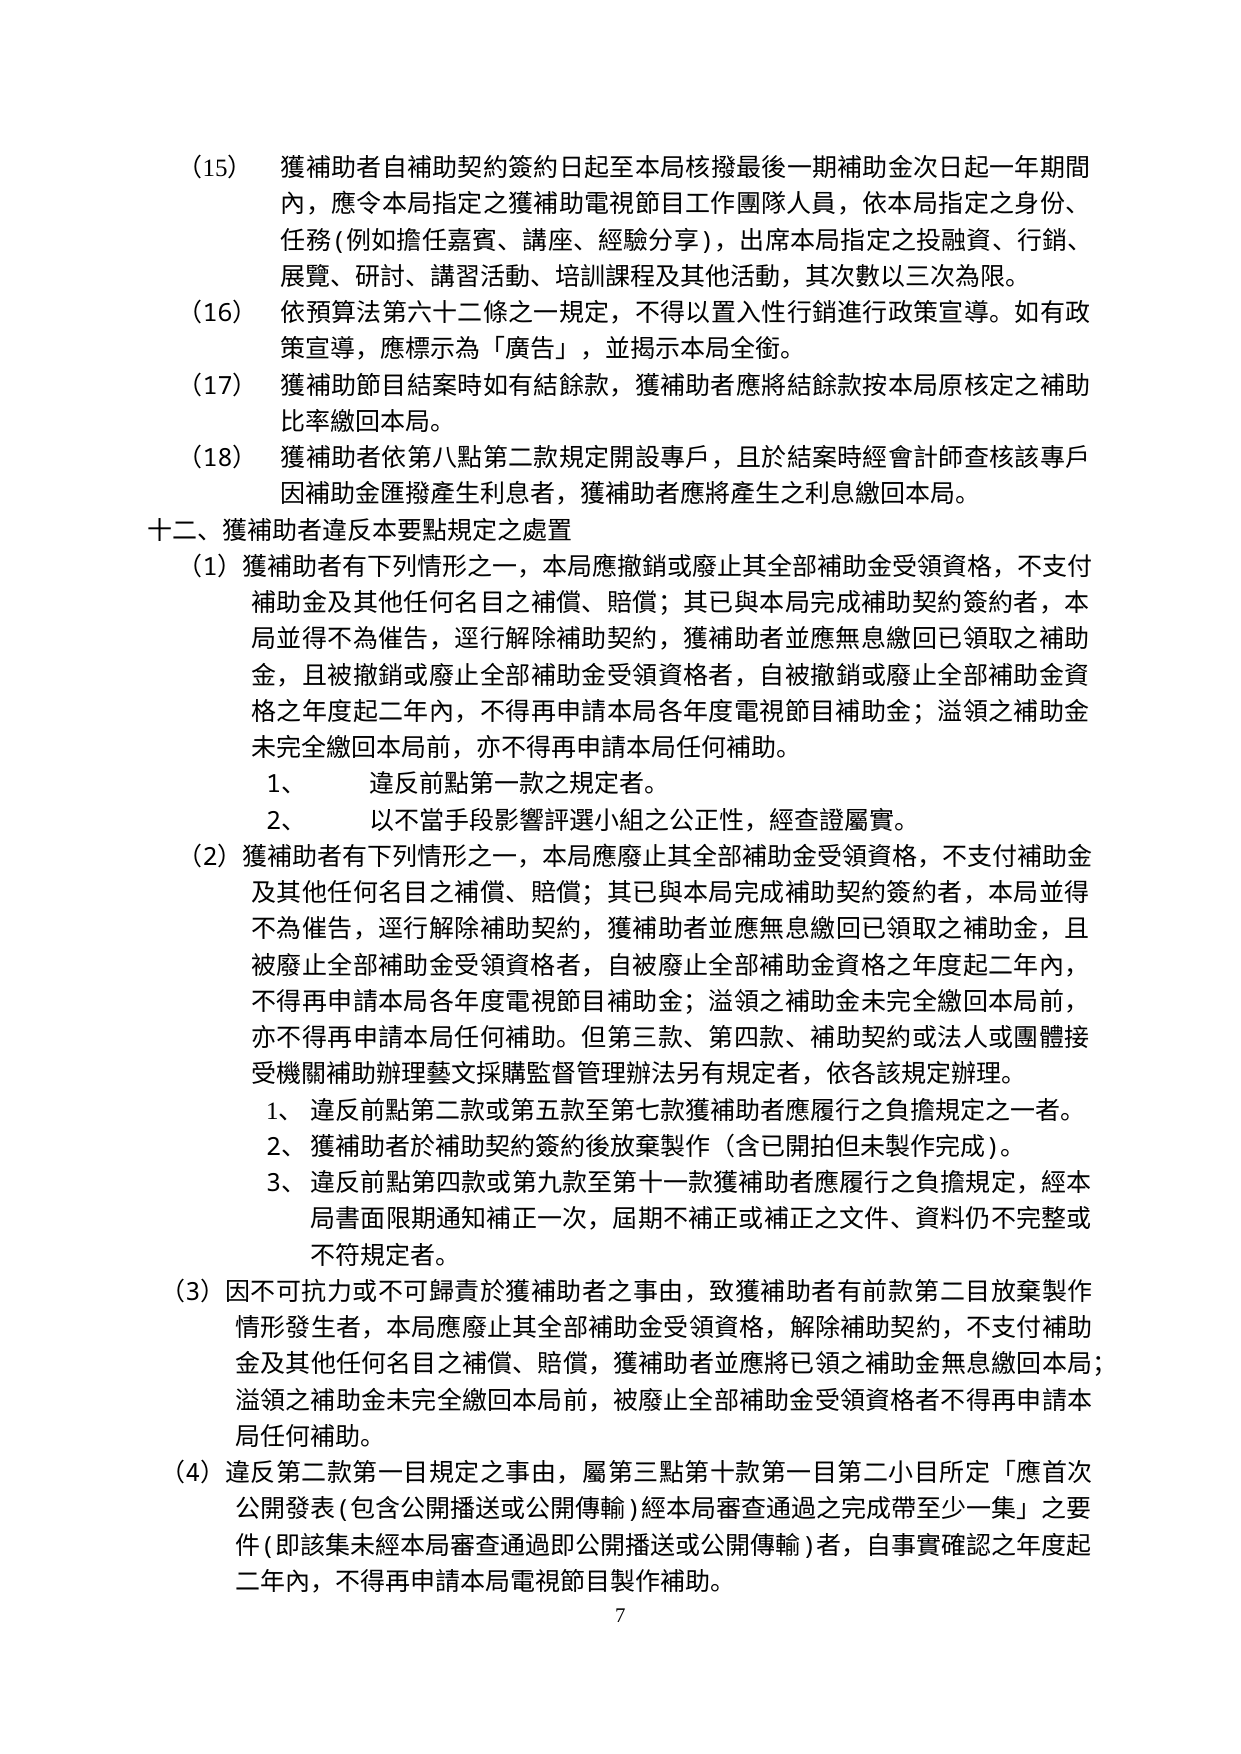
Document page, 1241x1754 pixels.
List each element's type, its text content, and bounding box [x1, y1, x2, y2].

list 違反前點第二款或第五款至第七款獲補助者應履行之負擔規定之一者。 [266, 1090, 1092, 1126]
list 違反第二款第一目規定之事由，屬第三點第十款第一目第二小目所定「應首次公開發表(包含公開播送或公開傳輸)經本局審查通過之完成帶至少一集」之要件(即該集未經本局審查通過即公開播送或公開傳輸)者，自事實確認之年度起二年內，不得再申請本局電視節目製作補助。 [160, 1453, 1092, 1598]
list 獲補助者依第八點第二款規定開設專戶，且於結案時經會計師查核該專戶因補助金匯撥產生利息者，獲補助者應將產生之利息繳回本局。 [177, 438, 1092, 510]
list 獲補助者自補助契約簽約日起至本局核撥最後一期補助金次日起一年期間內，應令本局指定之獲補助電視節目工作團隊人員，依本局指定之身份、任務(例如擔任嘉賓、講座、經驗分享)，出席本局指定之投融資、行銷、展覽、研討、講習活動、培訓課程及其他活動，其次數以三次為限。 [177, 148, 1092, 293]
list 因不可抗力或不可歸責於獲補助者之事由，致獲補助者有前款第二目放棄製作情形發生者，本局應廢止其全部補助金受領資格，解除補助契約，不支付補助金及其他任何名目之補償、賠償，獲補助者並應將已領之補助金無息繳回本局；溢領之補助金未完全繳回本局前，被廢止全部補助金受領資格者不得再申請本局任何補助。 [160, 1271, 1092, 1453]
list 依預算法第六十二條之一規定，不得以置入性行銷進行政策宣導。如有政策宣導，應標示為「廣告」，並揭示本局全銜。 [177, 293, 1092, 365]
list 以不當手段影響評選小組之公正性，經查證屬實。 [251, 800, 1092, 836]
list 獲補助節目結案時如有結餘款，獲補助者應將結餘款按本局原核定之補助比率繳回本局。 [177, 365, 1092, 438]
list 獲補助者有下列情形之一，本局應廢止其全部補助金受領資格，不支付補助金及其他任何名目之補償、賠償；其已與本局完成補助契約簽約者，本局並得不為催告，逕行解除補助契約，獲補助者並應無息繳回已領取之補助金，且被廢止全部補助金受領資格者，自被廢止全部補助金資格之年度起二年內，不得再申請本局各年度電視節目補助金；溢領之補助金未完全繳回本局前，亦不得再申請本局任何補助。但第三款、第四款、補助契約或法人或團體接受機關補助辦理藝文採購監督管理辦法另有規定者，依各該規定辦理。 [177, 836, 1092, 1090]
text 十二、獲補助者違反本要點規定之處置 [148, 510, 1092, 546]
list 獲補助者於補助契約簽約後放棄製作（含已開拍但未製作完成)。 [266, 1126, 1092, 1163]
list 違反前點第四款或第九款至第十一款獲補助者應履行之負擔規定，經本局書面限期通知補正一次，屆期不補正或補正之文件、資料仍不完整或不符規定者。 [266, 1163, 1092, 1271]
list 違反前點第一款之規定者。 [251, 764, 1092, 800]
list 獲補助者有下列情形之一，本局應撤銷或廢止其全部補助金受領資格，不支付補助金及其他任何名目之補償、賠償；其已與本局完成補助契約簽約者，本局並得不為催告，逕行解除補助契約，獲補助者並應無息繳回已領取之補助金，且被撤銷或廢止全部補助金受領資格者，自被撤銷或廢止全部補助金資格之年度起二年內，不得再申請本局各年度電視節目補助金；溢領之補助金未完全繳回本局前，亦不得再申請本局任何補助。 [177, 546, 1092, 764]
